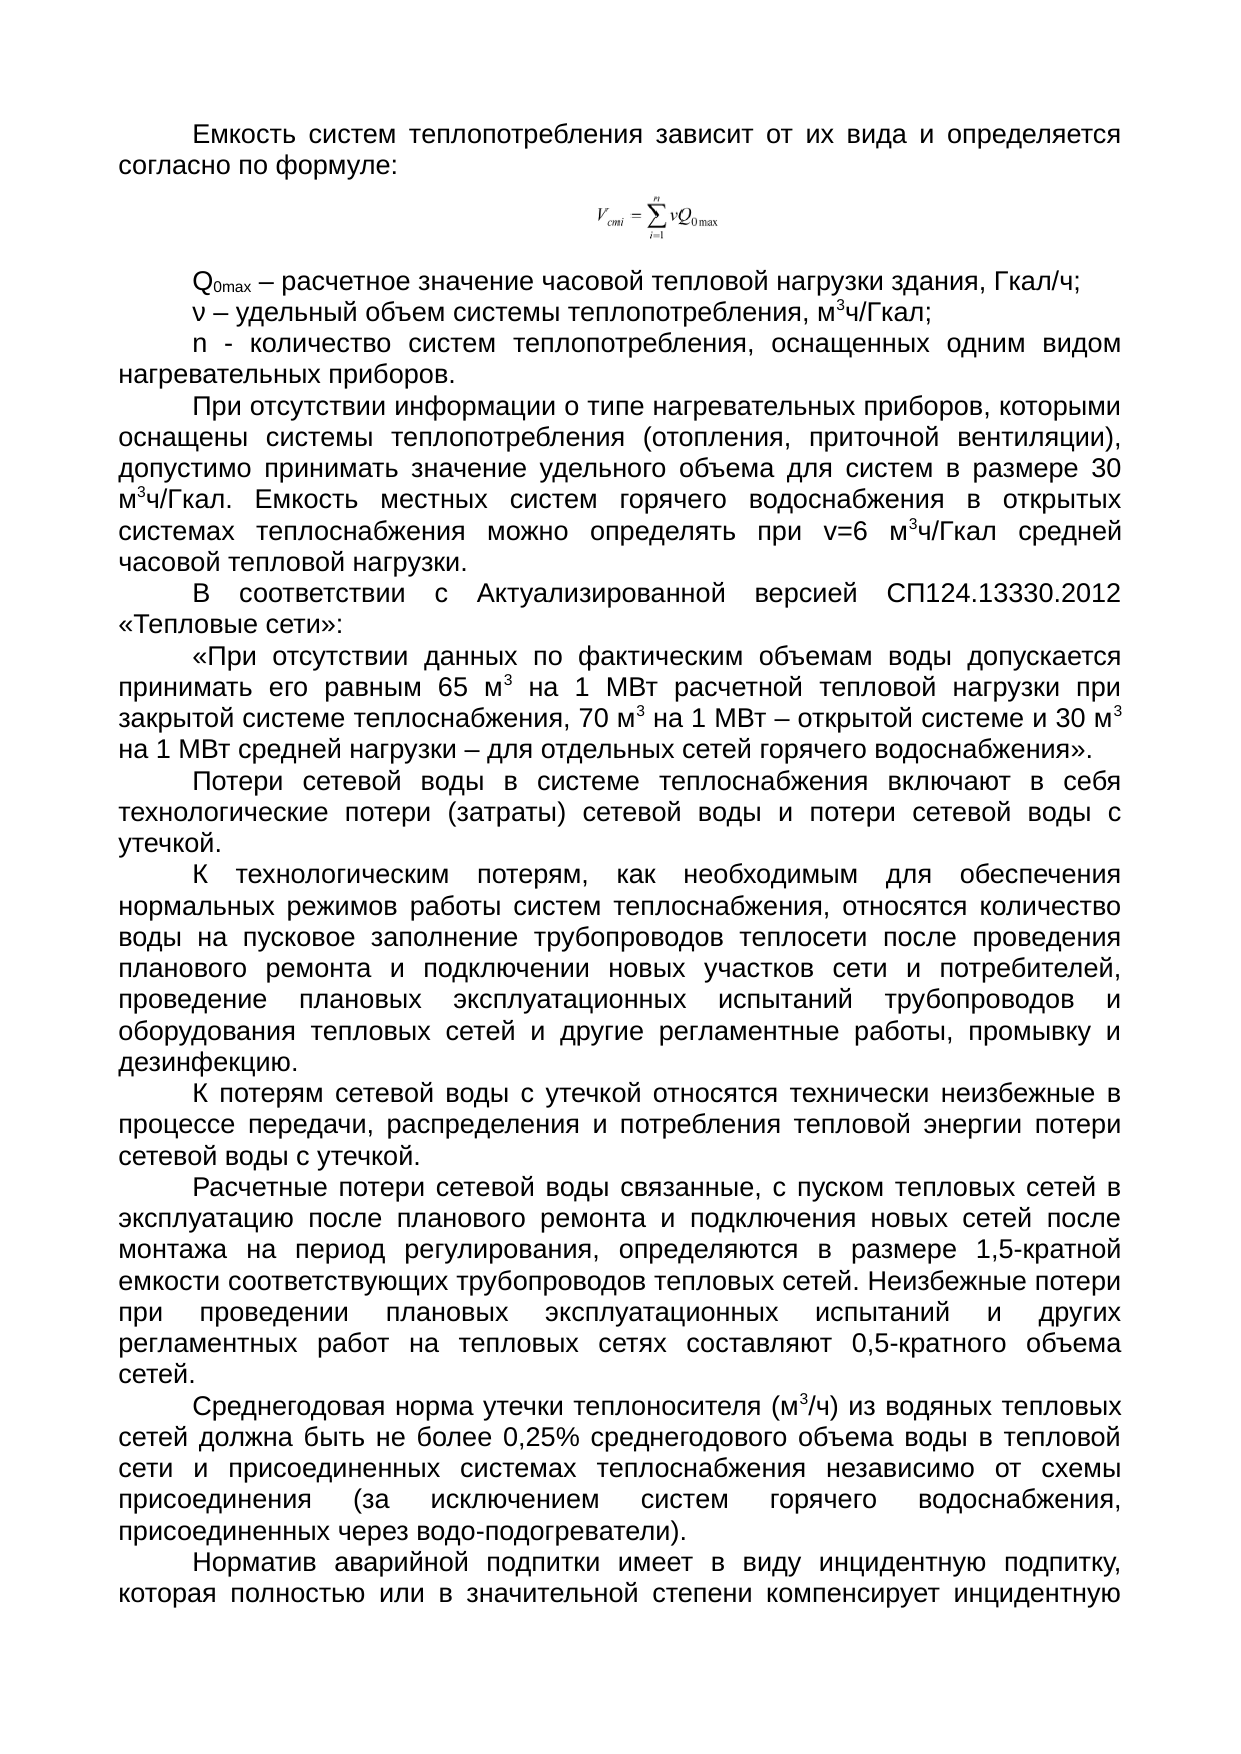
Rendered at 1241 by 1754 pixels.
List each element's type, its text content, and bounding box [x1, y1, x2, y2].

text Расчетные потери сетевой воды связанные, с пуском тепловых сетей в эксплуатацию после планового ремонта и подключения новых сетей после монтажа на период регулирования, определяются в размере 1,5-кратной емкости соответствующих трубопроводов тепловых сетей. Неизбежные потери при проведении плановых эксплуатационных испытаний и других регламентных работ на тепловых сетях составляют 0,5-кратного объема сетей. [118, 1171, 1122, 1389]
text n - количество систем теплопотребления, оснащенных одним видом нагревательных приборов. [118, 327, 1122, 389]
text К технологическим потерям, как необходимым для обеспечения нормальных режимов работы систем теплоснабжения, относятся количество воды на пусковое заполнение трубопроводов теплосети после проведения планового ремонта и подключении новых участков сети и потребителей, проведение плановых эксплуатационных испытаний трубопроводов и оборудования тепловых сетей и другие регламентные работы, промывку и дезинфекцию. [118, 858, 1122, 1077]
text В соответствии с Актуализированной версией СП124.13330.2012 «Тепловые сети»: [118, 577, 1122, 639]
text При отсутствии информации о типе нагревательных приборов, которыми оснащены системы теплопотребления (отопления, приточной вентиляции), допустимо принимать значение удельного объема для систем в размере 30 м3ч/Гкал. Емкость местных систем горячего водоснабжения в открытых системах теплоснабжения можно определять при v=6 м3ч/Гкал средней часовой тепловой нагрузки. [118, 389, 1122, 577]
text Емкость систем теплопотребления зависит от их вида и определяется согласно по формуле: [118, 118, 1122, 181]
text Потери сетевой воды в системе теплоснабжения включают в себя технологические потери (затраты) сетевой воды и потери сетевой воды с утечкой. [118, 764, 1122, 858]
text «При отсутствии данных по фактическим объемам воды допускается принимать его равным 65 м3 на 1 МВт расчетной тепловой нагрузки при закрытой системе теплоснабжения, 70 м3 на 1 МВт – открытой системе и 30 м3 на 1 МВт средней нагрузки – для отдельных сетей горячего водоснабжения». [118, 639, 1122, 764]
text Q0max – расчетное значение часовой тепловой нагрузки здания, Гкал/ч; [118, 264, 1122, 296]
picture [569, 180, 745, 265]
text К потерям сетевой воды с утечкой относятся технически неизбежные в процессе передачи, распределения и потребления тепловой энергии потери сетевой воды с утечкой. [118, 1077, 1122, 1171]
text Норматив аварийной подпитки имеет в виду инцидентную подпитку, которая полностью или в значительной степени компенсирует инцидентную [118, 1546, 1122, 1608]
text ν – удельный объем системы теплопотребления, м3ч/Гкал; [118, 296, 1122, 327]
text Среднегодовая норма утечки теплоносителя (м3/ч) из водяных тепловых сетей должна быть не более 0,25% среднегодового объема воды в тепловой сети и присоединенных системах теплоснабжения независимо от схемы присоединения (за исключением систем горячего водоснабжения, присоединенных через водо-подогреватели). [118, 1389, 1122, 1546]
